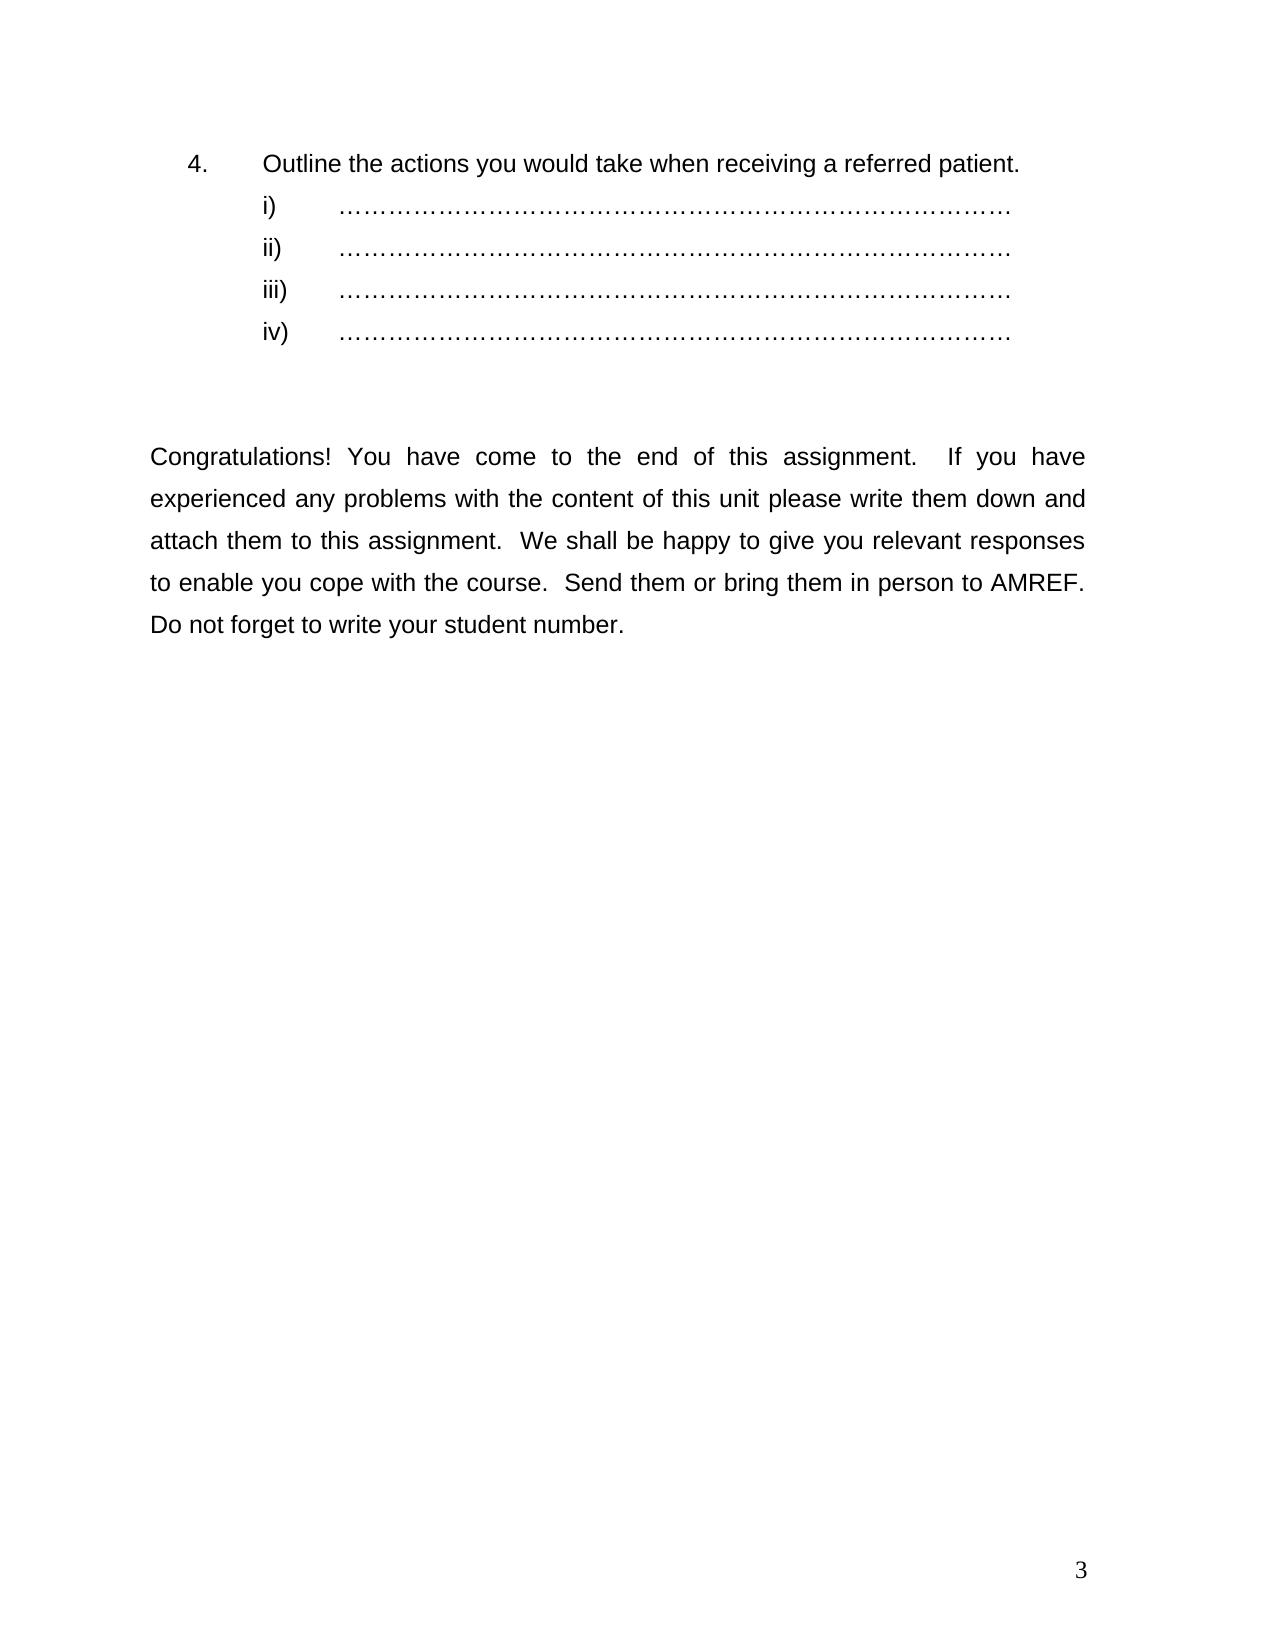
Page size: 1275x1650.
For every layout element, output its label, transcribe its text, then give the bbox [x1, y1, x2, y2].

text Congratulations! You have come to the end of this assignment. If you have experienced any problems with the content of this unit please write them down and attach them to this assignment. We shall be happy to give you relevant responses to enable you cope with the course. Send them or bring them in person to AMREF. Do not forget to write your student number. [150, 443, 1087, 638]
list Outline the actions you would take when receiving a referred patient. [187, 150, 1087, 178]
list ……………………………………………………………………… [262, 234, 1087, 262]
list ……………………………………………………………………… [262, 317, 1087, 345]
list ……………………………………………………………………… [262, 276, 1087, 303]
list ……………………………………………………………………… [262, 192, 1087, 220]
